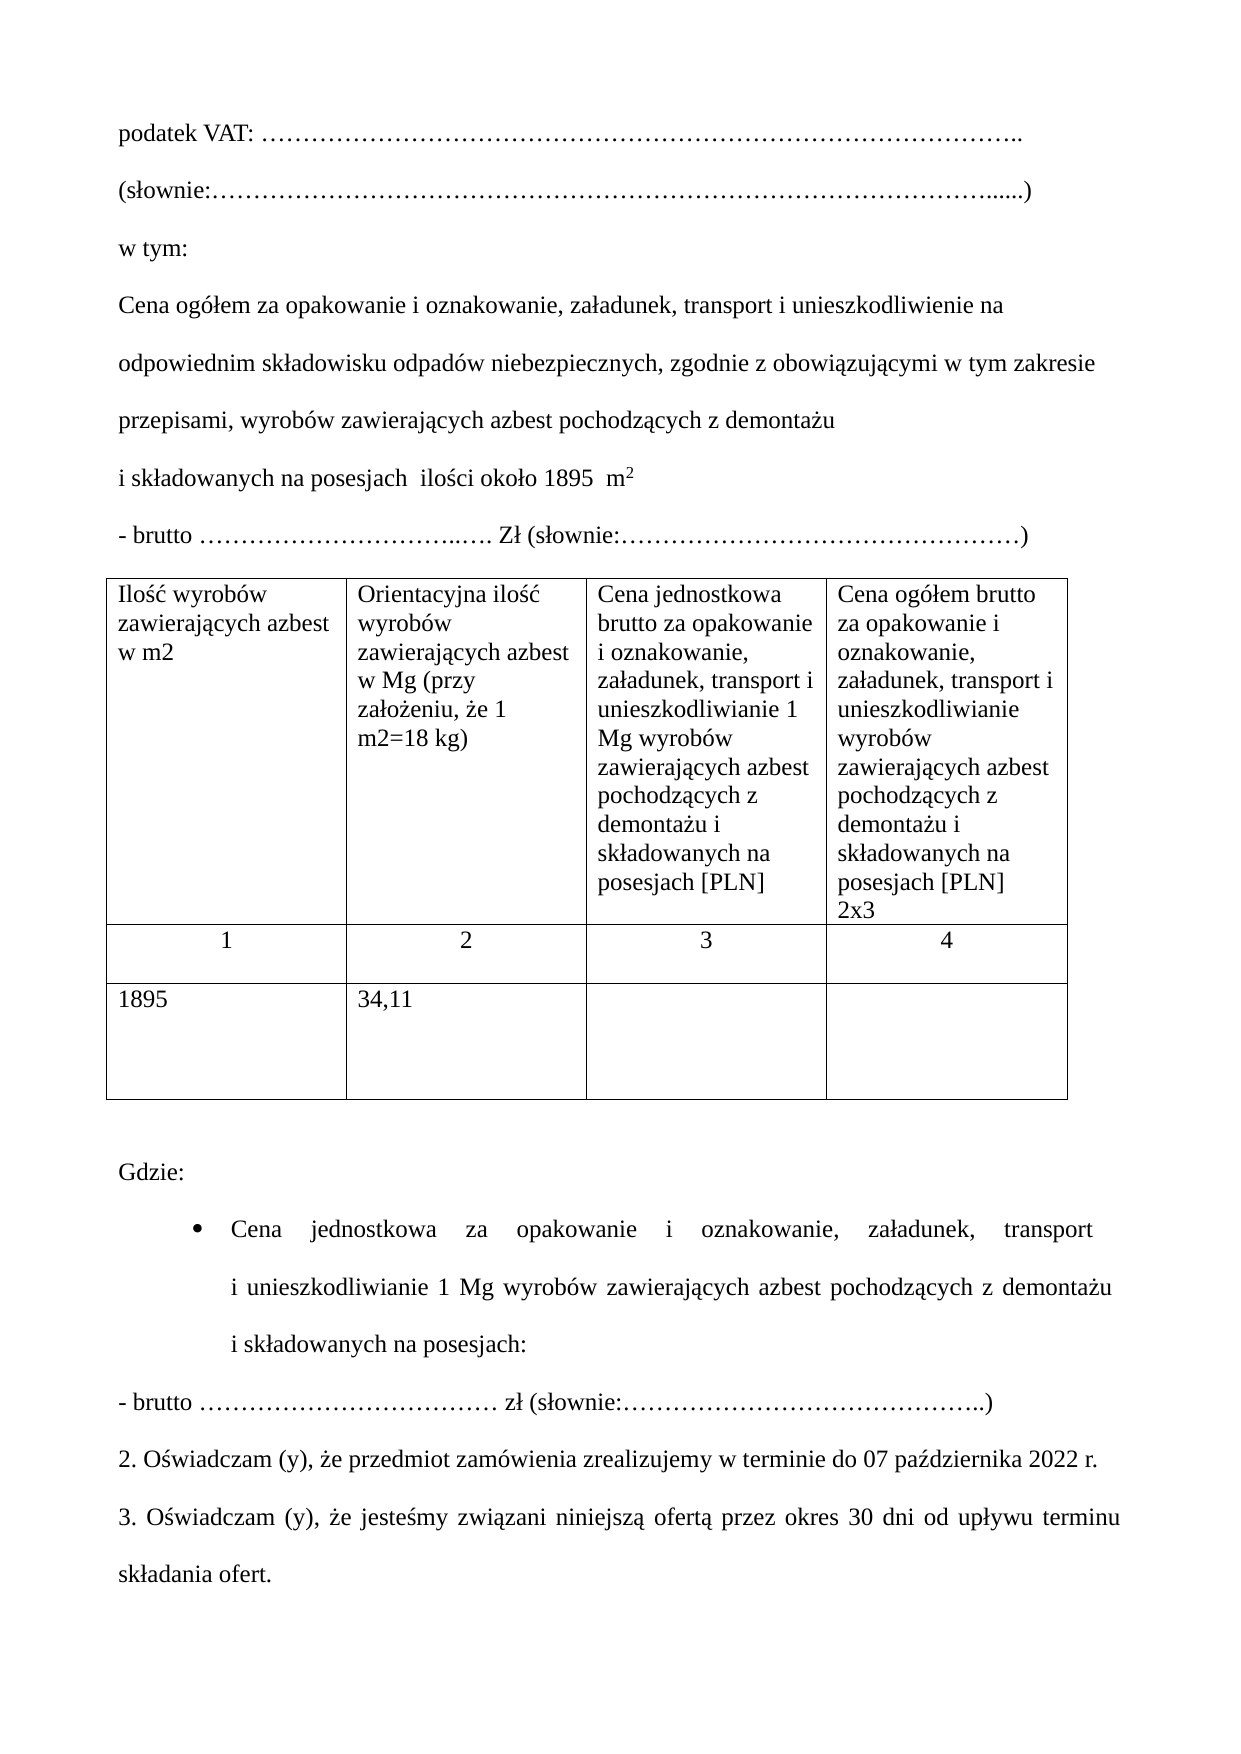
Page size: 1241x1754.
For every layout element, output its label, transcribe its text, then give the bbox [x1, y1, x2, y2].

table_cell 1 [107, 925, 346, 983]
text 2. Oświadczam (y), że przedmiot zamówienia zrealizujemy w terminie do 07 października 2022 r. [118, 1444, 1122, 1473]
text - brutto …………………………..…. Zł (słownie:…………………………………………) [118, 521, 1122, 549]
text - brutto ……………………………… zł (słownie:……………………………………..) [118, 1387, 1122, 1416]
text podatek VAT: ……………………………………………………………………………….. [118, 118, 1122, 147]
table_cell 4 [827, 925, 1067, 983]
text Cena ogółem za opakowanie i oznakowanie, załadunek, transport i unieszkodliwienie na odpowiednim składowisku odpadów niebezpiecznych, zgodnie z obowiązującymi w tym zakresie przepisami, wyrobów zawierających azbest pochodzących z demontażu i składowanych na posesjach ilości około 1895 m2 [118, 291, 1122, 492]
text 3. Oświadczam (y), że jesteśmy związani niniejszą ofertą przez okres 30 dni od upływu terminu składania ofert. [118, 1502, 1122, 1588]
text w tym: [118, 233, 1122, 262]
text Gdzie: [118, 1157, 1122, 1186]
table_cell [827, 984, 1067, 1098]
list Cena jednostkowa za opakowanie i oznakowanie, załadunek, transport i unieszkodliwianie 1 Mg wyrobów zawierających azbest pochodzących z demontażu i składowanych na posesjach: [193, 1214, 1122, 1358]
table_header Orientacyjna ilość wyrobów zawierających azbest w Mg (przy założeniu, że 1 m2=18 kg) [347, 579, 586, 924]
table_cell 2 [347, 925, 586, 983]
table_cell 34,11 [347, 984, 586, 1098]
table_header Ilość wyrobów zawierających azbest w m2 [107, 579, 346, 924]
table_cell 1895 [107, 984, 346, 1098]
table_header Cena ogółem brutto za opakowanie i oznakowanie, załadunek, transport i unieszkodliwianie wyrobów zawierających azbest pochodzących z demontażu i składowanych na posesjach [PLN] 2x3 [827, 579, 1067, 924]
table_cell [587, 984, 826, 1098]
table_cell 3 [587, 925, 826, 983]
text (słownie:…………………………………………………………………………………......) [118, 176, 1122, 204]
table_header Cena jednostkowa brutto za opakowanie i oznakowanie, załadunek, transport i unieszkodliwianie 1 Mg wyrobów zawierających azbest pochodzących z demontażu i składowanych na posesjach [PLN] [587, 579, 826, 924]
